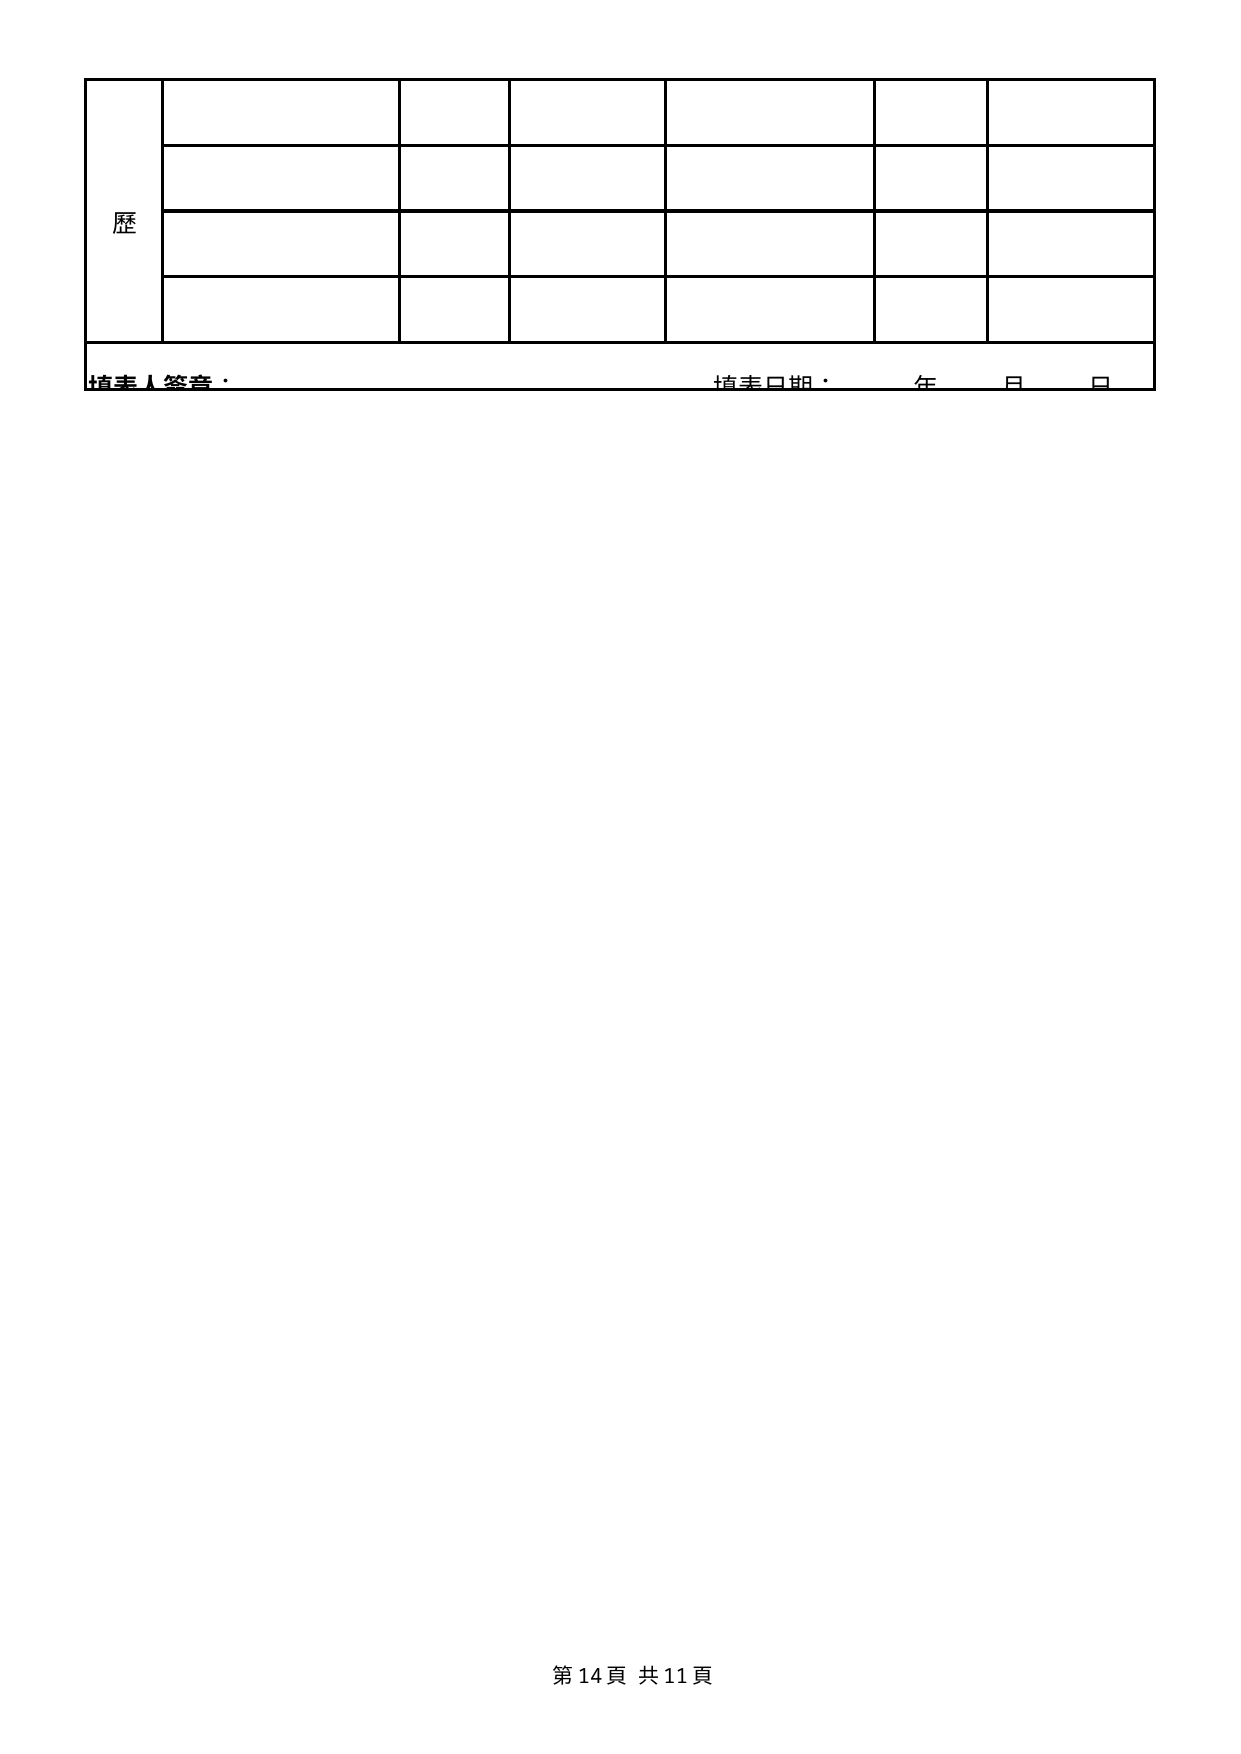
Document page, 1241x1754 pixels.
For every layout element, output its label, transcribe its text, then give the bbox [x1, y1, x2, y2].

table_cell [667, 147, 873, 209]
table_cell [989, 278, 1153, 341]
table_cell [667, 213, 873, 275]
table_cell 填表人簽章： 填表日期： 年 月 日 [87, 344, 1153, 388]
table_cell [164, 81, 398, 144]
table_cell [401, 81, 508, 144]
table_cell [511, 278, 664, 341]
table_cell [401, 147, 508, 209]
table_cell [667, 278, 873, 341]
table_cell [511, 213, 664, 275]
table_cell [164, 213, 398, 275]
table_cell [989, 213, 1153, 275]
table_cell [401, 278, 508, 341]
table_cell [667, 81, 873, 144]
table_cell [164, 278, 398, 341]
table_cell [511, 147, 664, 209]
table_cell [401, 213, 508, 275]
table_cell [511, 81, 664, 144]
table_cell [164, 147, 398, 209]
table_cell [876, 81, 986, 144]
table_cell [876, 213, 986, 275]
table_cell [876, 147, 986, 209]
table_cell [876, 278, 986, 341]
table_cell [989, 81, 1153, 144]
table_cell 經 歷 [87, 81, 161, 341]
table_cell [989, 147, 1153, 209]
